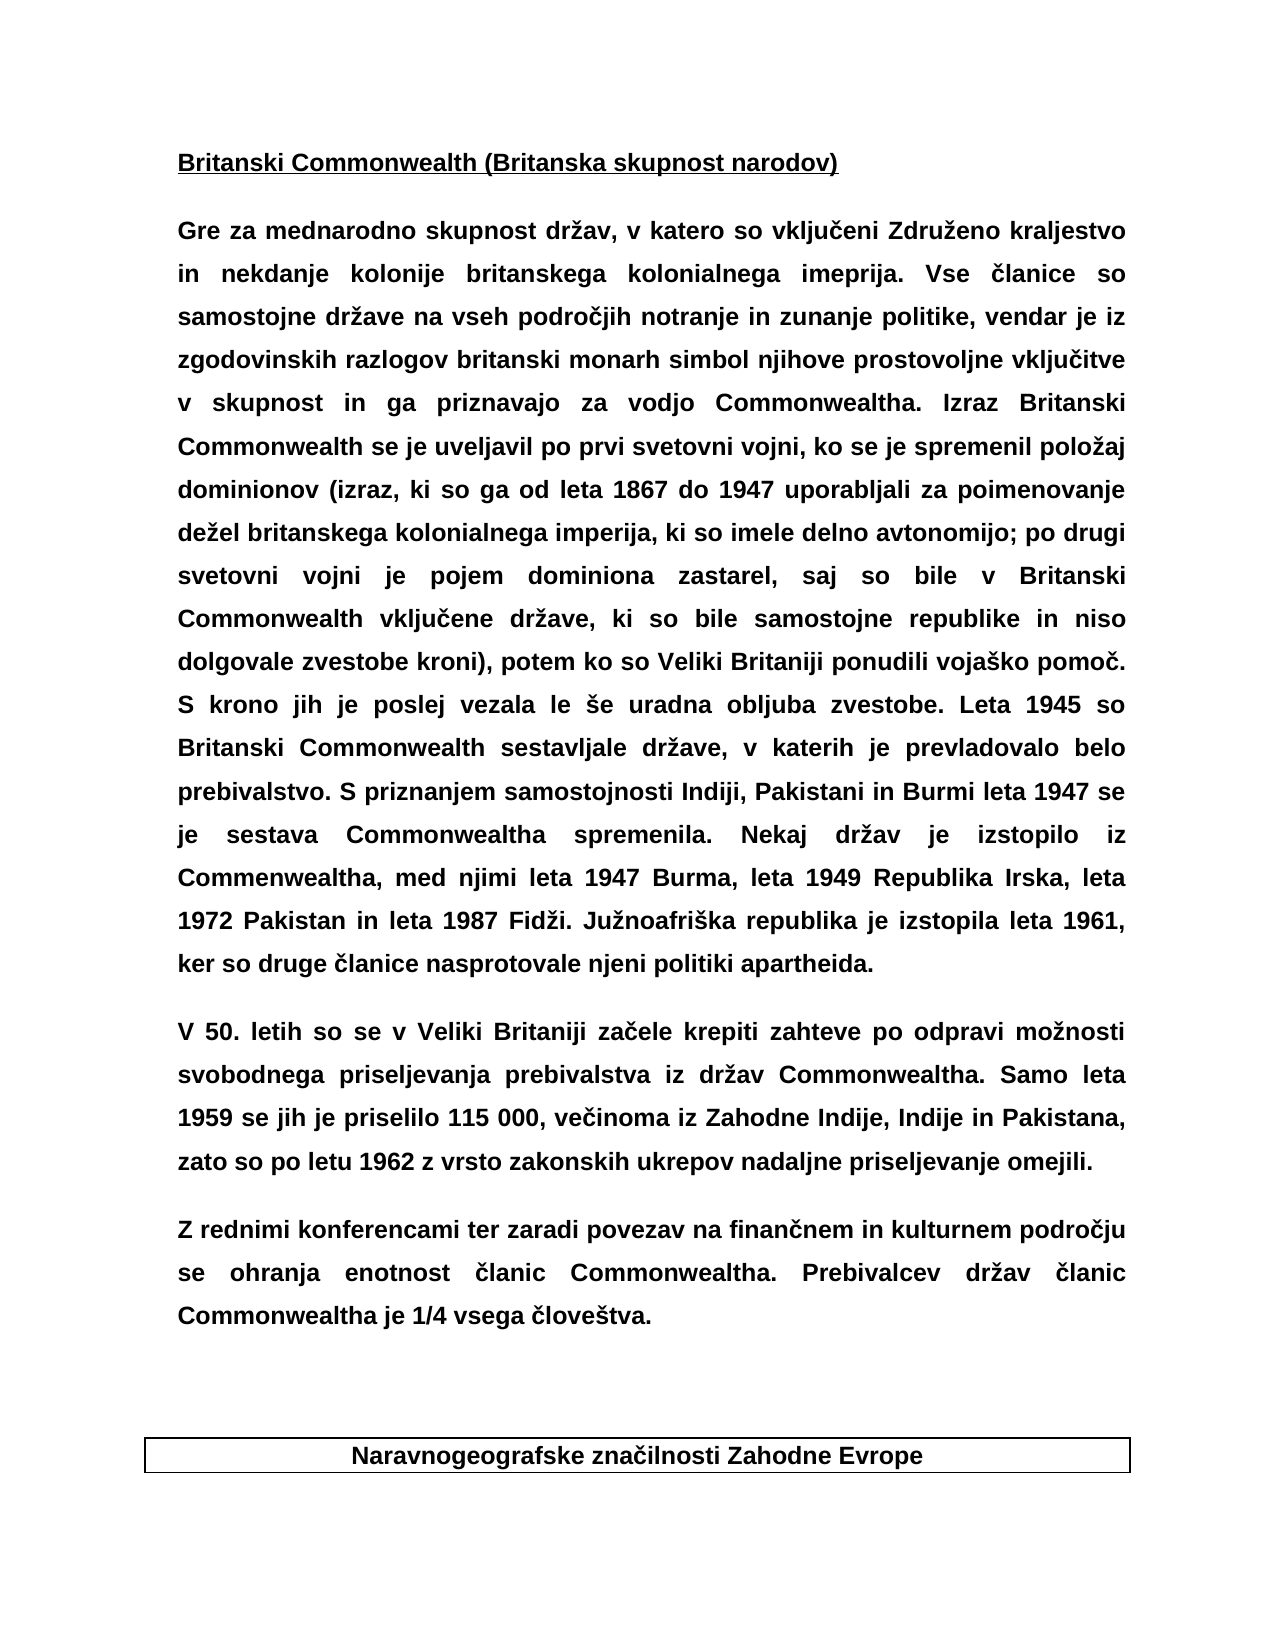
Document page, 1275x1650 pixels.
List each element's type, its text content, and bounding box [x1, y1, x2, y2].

text V 50. letih so se v Veliki Britaniji začele krepiti zahteve po odpravi možnosti svobodnega priseljevanja prebivalstva iz držav Commonwealtha. Samo leta 1959 se jih je priselilo 115 000, večinoma iz Zahodne Indije, Indije in Pakistana, zato so po letu 1962 z vrsto zakonskih ukrepov nadaljne priseljevanje omejili. [177, 1017, 1127, 1175]
text Z rednimi konferencami ter zaradi povezav na finančnem in kulturnem področju se ohranja enotnost članic Commonwealtha. Prebivalcev držav članic Commonwealtha je 1/4 vsega človeštva. [177, 1214, 1127, 1329]
text Naravnogeografske značilnosti Zahodne Evrope [146, 1439, 1129, 1472]
text Gre za mednarodno skupnost držav, v katero so vključeni Združeno kraljestvo in nekdanje kolonije britanskega kolonialnega imeprija. Vse članice so samostojne države na vseh področjih notranje in zunanje politike, vendar je iz zgodovinskih razlogov britanski monarh simbol njihove prostovoljne vključitve v skupnost in ga priznavajo za vodjo Commonwealtha. Izraz Britanski Commonwealth se je uveljavil po prvi svetovni vojni, ko se je spremenil položaj dominionov (izraz, ki so ga od leta 1867 do 1947 uporabljali za poimenovanje dežel britanskega kolonialnega imperija, ki so imele delno avtonomijo; po drugi svetovni vojni je pojem dominiona zastarel, saj so bile v Britanski Commonwealth vključene države, ki so bile samostojne republike in niso dolgovale zvestobe kroni), potem ko so Veliki Britaniji ponudili vojaško pomoč. S krono jih je poslej vezala le še uradna obljuba zvestobe. Leta 1945 so Britanski Commonwealth sestavljale države, v katerih je prevladovalo belo prebivalstvo. S priznanjem samostojnosti Indiji, Pakistani in Burmi leta 1947 se je sestava Commonwealtha spremenila. Nekaj držav je izstopilo iz Commenwealtha, med njimi leta 1947 Burma, leta 1949 Republika Irska, leta 1972 Pakistan in leta 1987 Fidži. Južnoafriška republika je izstopila leta 1961, ker so druge članice nasprotovale njeni politiki apartheida. [177, 216, 1127, 978]
text Britanski Commonwealth (Britanska skupnost narodov) [177, 148, 1127, 176]
